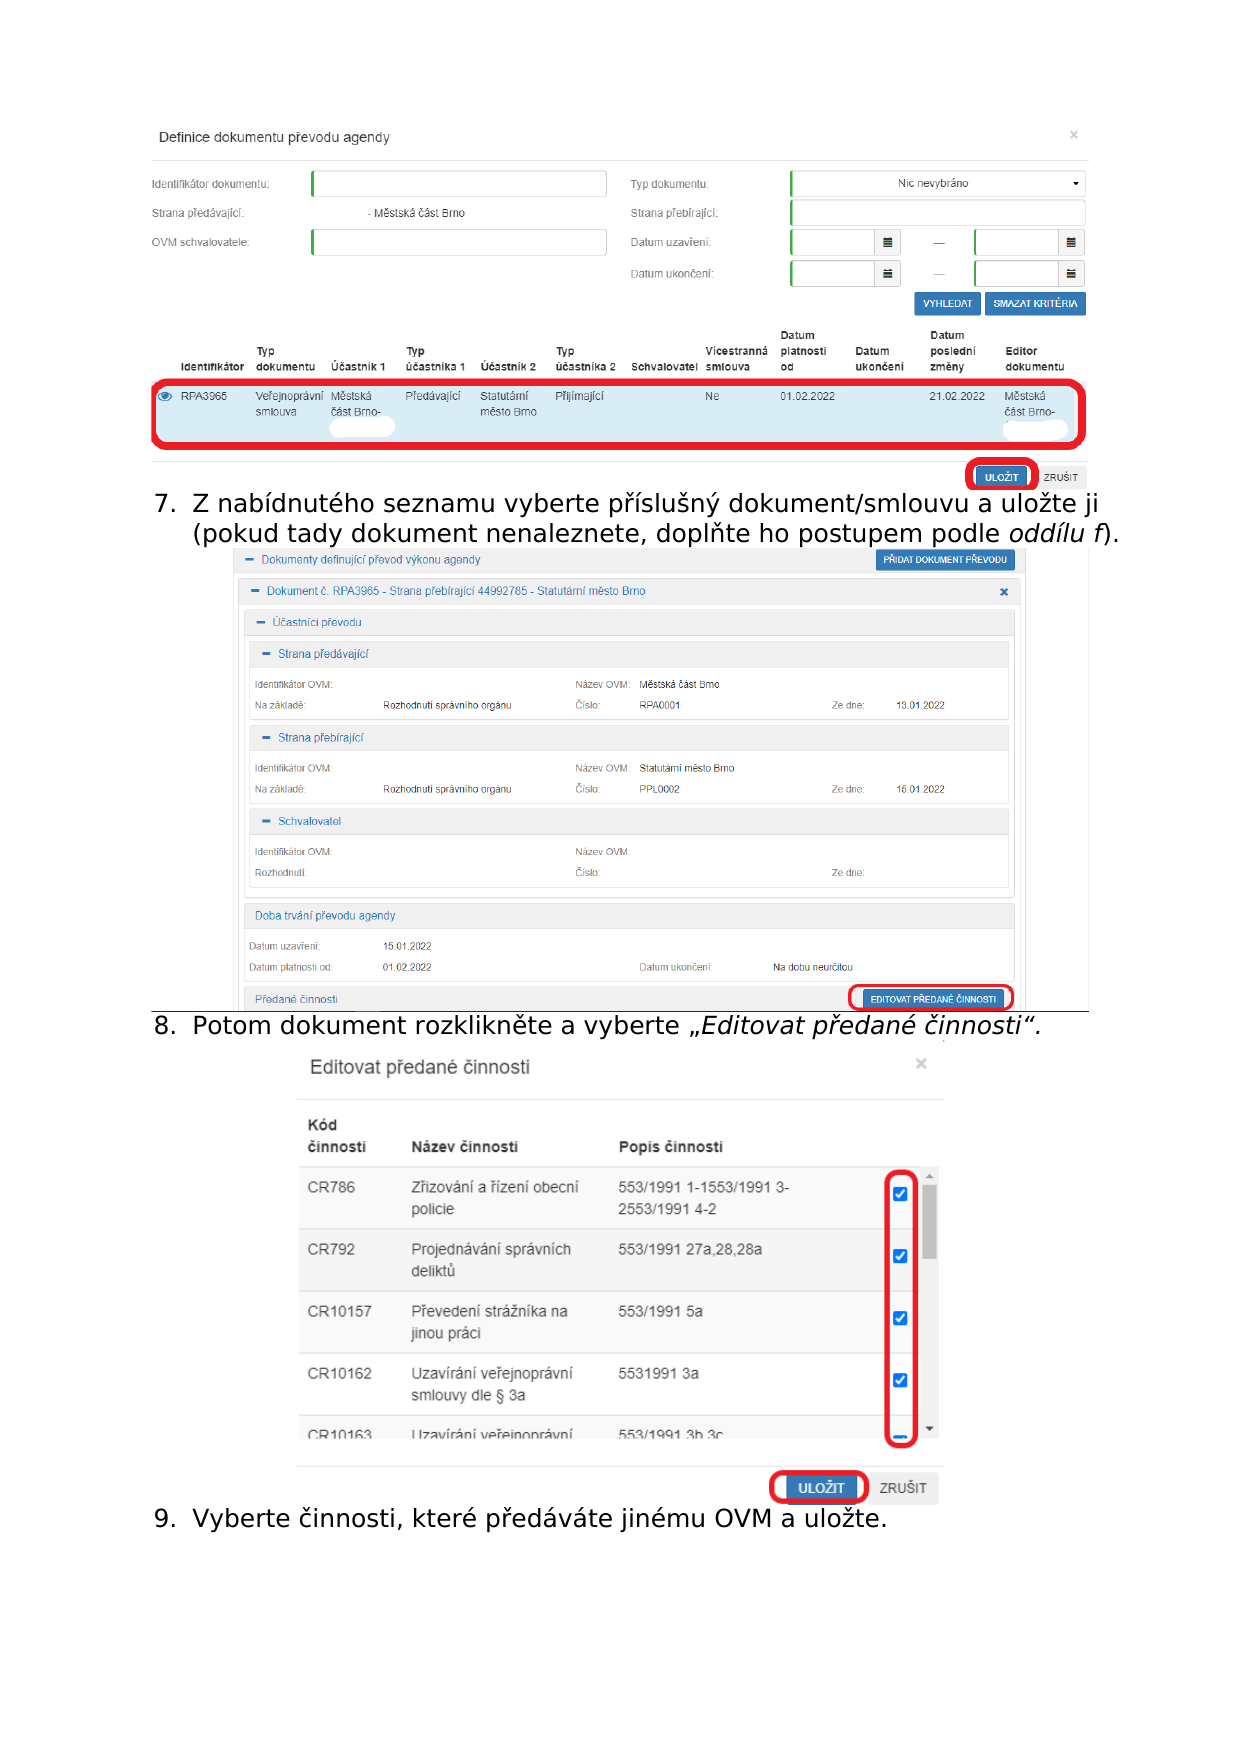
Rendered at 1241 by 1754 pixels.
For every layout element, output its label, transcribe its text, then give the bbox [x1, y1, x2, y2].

picture [151, 118, 1089, 490]
picture [151, 548, 1089, 1012]
list Vyberte činnosti, které předáváte jinému OVM a uložte. [177, 1040, 1122, 1534]
list Z nabídnutého seznamu vyberte příslušný dokument/smlouvu a uložte ji (pokud tady dokument nenaleznete, doplňte ho postupem podle oddílu f). [177, 118, 1122, 548]
picture [151, 1040, 1089, 1505]
list Potom dokument rozklikněte a vyberte „Editovat předané činnosti“. [177, 548, 1122, 1040]
